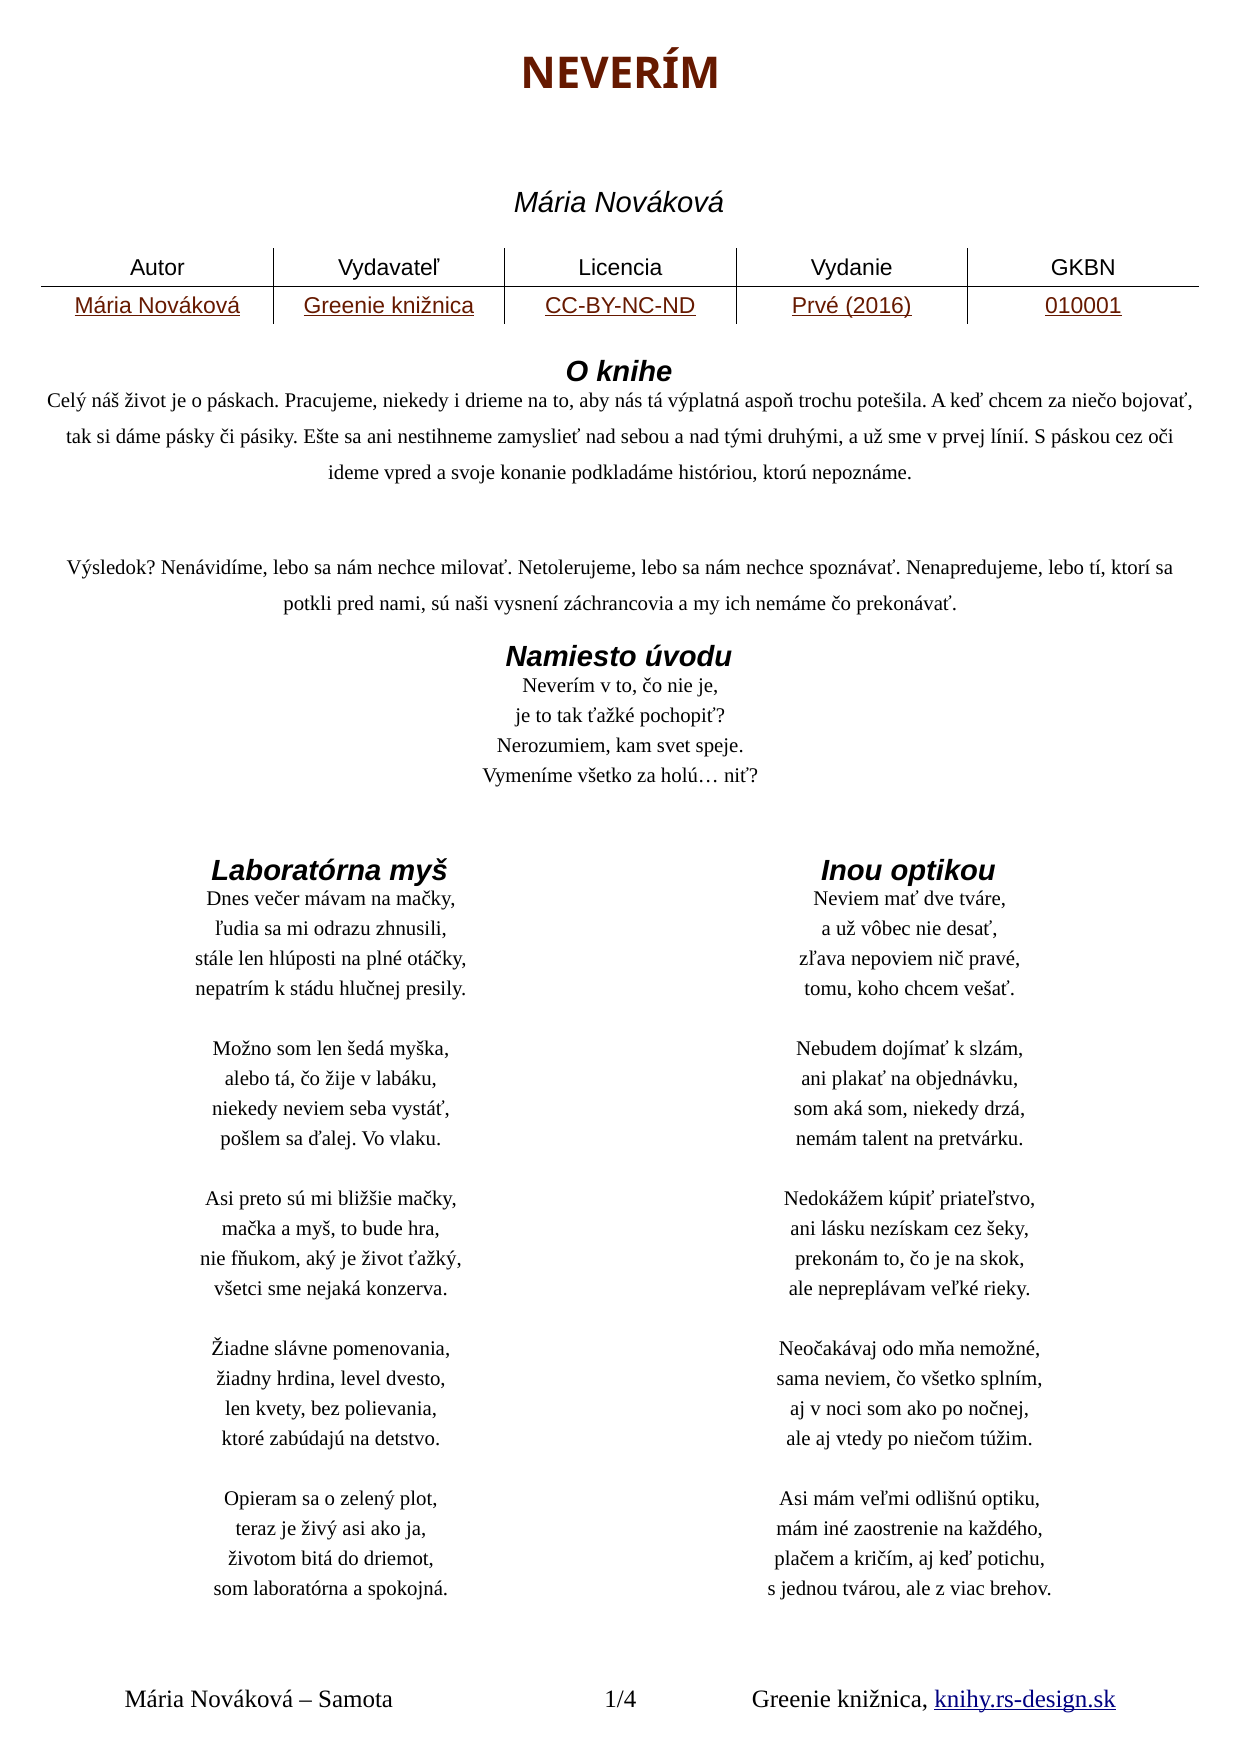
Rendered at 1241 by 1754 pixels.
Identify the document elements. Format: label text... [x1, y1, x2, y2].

text ani lásku nezískam cez šeky, [620, 1216, 1199, 1240]
table_header Vydanie [737, 248, 967, 286]
text s jednou tvárou, ale z viac brehov. [620, 1576, 1199, 1600]
subtitle O knihe [41, 354, 1199, 388]
text niekedy neviem seba vystáť, [41, 1096, 620, 1120]
text Neočakávaj odo mňa nemožné, [620, 1336, 1199, 1360]
text ktoré zabúdajú na detstvo. [41, 1426, 620, 1450]
text všetci sme nejaká konzerva. [41, 1276, 620, 1300]
text Opieram sa o zelený plot, [41, 1486, 620, 1510]
text teraz je živý asi ako ja, [41, 1516, 620, 1540]
text Možno som len šedá myška, [41, 1036, 620, 1060]
table_cell 010001 [968, 287, 1199, 324]
text Asi preto sú mi bližšie mačky, [41, 1186, 620, 1210]
text Neviem mať dve tváre, [620, 886, 1199, 910]
subtitle Inou optikou [620, 853, 1199, 886]
text Výsledok? Nenávidíme, lebo sa nám nechce milovať. Netolerujeme, lebo sa nám nechce spoznávať. Nenapredujeme, lebo tí, ktorí sa potkli pred nami, sú naši vysnení záchrancovia a my ich nemáme čo prekonávať. [41, 555, 1199, 615]
table_cell Mária Nováková [41, 287, 273, 324]
text pošlem sa ďalej. Vo vlaku. [41, 1126, 620, 1150]
table_cell Greenie knižnica [274, 287, 504, 324]
text som aká som, niekedy drzá, [620, 1096, 1199, 1120]
text Vymeníme všetko za holú… niť? [41, 763, 1199, 787]
text žiadny hrdina, level dvesto, [41, 1366, 620, 1390]
text mám iné zaostrenie na každého, [620, 1516, 1199, 1540]
table_cell Prvé (2016) [737, 287, 967, 324]
subtitle NEVERÍM [41, 41, 1199, 101]
text mačka a myš, to bude hra, [41, 1216, 620, 1240]
table_cell CC-BY-NC-ND [505, 287, 736, 324]
text je to tak ťažké pochopiť? [41, 703, 1199, 727]
subtitle Laboratórna myš [41, 853, 620, 886]
text som laboratórna a spokojná. [41, 1576, 620, 1600]
text nepatrím k stádu hlučnej presily. [41, 976, 620, 1000]
table_header Autor [41, 248, 273, 286]
text Nerozumiem, kam svet speje. [41, 733, 1199, 757]
text Dnes večer mávam na mačky, [41, 886, 620, 910]
table_header GKBN [968, 248, 1199, 286]
text ani plakať na objednávku, [620, 1066, 1199, 1090]
table_header Vydavateľ [274, 248, 504, 286]
text alebo tá, čo žije v labáku, [41, 1066, 620, 1090]
text sama neviem, čo všetko splním, [620, 1366, 1199, 1390]
text Celý náš život je o páskach. Pracujeme, niekedy i drieme na to, aby nás tá výplatná aspoň trochu potešila. A keď chcem za niečo bojovať, tak si dáme pásky či pásiky. Ešte sa ani nestihneme zamyslieť nad sebou a nad tými druhými, a už sme v prvej línií. S páskou cez oči ideme vpred a svoje konanie podkladáme históriou, ktorú nepoznáme. [41, 388, 1199, 484]
text Žiadne slávne pomenovania, [41, 1336, 620, 1360]
text nie fňukom, aký je život ťažký, [41, 1246, 620, 1270]
text zľava nepoviem nič pravé, [620, 946, 1199, 970]
text ale nepreplávam veľké rieky. [620, 1276, 1199, 1300]
text prekonám to, čo je na skok, [620, 1246, 1199, 1270]
table_header Licencia [505, 248, 736, 286]
text tomu, koho chcem vešať. [620, 976, 1199, 1000]
text Asi mám veľmi odlišnú optiku, [620, 1486, 1199, 1510]
text ale aj vtedy po niečom túžim. [620, 1426, 1199, 1450]
text Nebudem dojímať k slzám, [620, 1036, 1199, 1060]
text nemám talent na pretvárku. [620, 1126, 1199, 1150]
subtitle Namiesto úvodu [41, 639, 1199, 673]
text a už vôbec nie desať, [620, 916, 1199, 940]
text Nedokážem kúpiť priateľstvo, [620, 1186, 1199, 1210]
text Neverím v to, čo nie je, [41, 673, 1199, 697]
text životom bitá do driemot, [41, 1546, 620, 1570]
text aj v noci som ako po nočnej, [620, 1396, 1199, 1420]
text ľudia sa mi odrazu zhnusili, [41, 916, 620, 940]
text plačem a kričím, aj keď potichu, [620, 1546, 1199, 1570]
text stále len hlúposti na plné otáčky, [41, 946, 620, 970]
subtitle Mária Nováková [41, 186, 1199, 219]
text len kvety, bez polievania, [41, 1396, 620, 1420]
